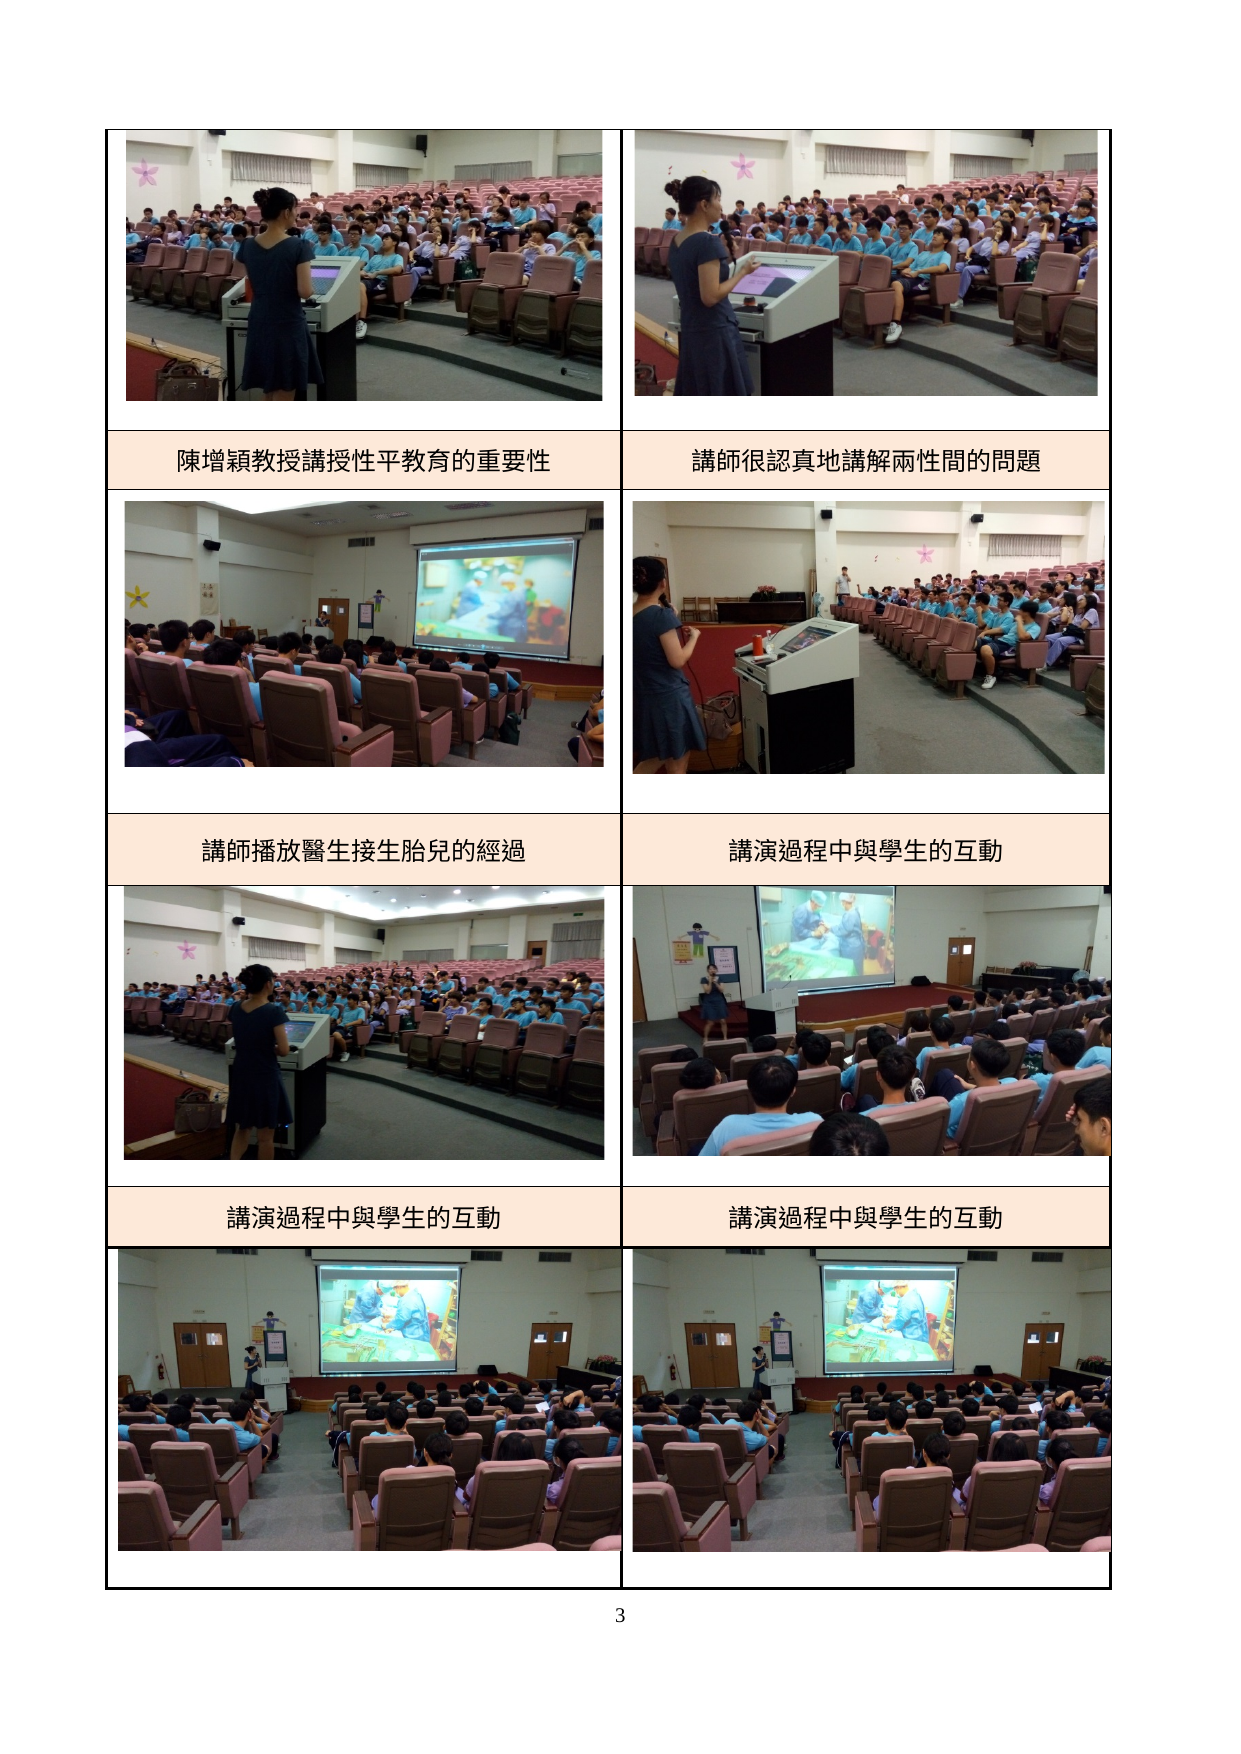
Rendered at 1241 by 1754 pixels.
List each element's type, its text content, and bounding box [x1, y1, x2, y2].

table_cell [623, 130, 1109, 430]
table_cell [108, 490, 620, 812]
table_cell 講演過程中與學生的互動 [623, 814, 1109, 885]
table_cell 陳增穎教授講授性平教育的重要性 [108, 431, 620, 489]
table_cell [108, 1249, 620, 1587]
table_cell [623, 886, 1109, 1186]
table_cell [108, 130, 620, 430]
picture [126, 130, 603, 401]
picture [632, 1249, 1111, 1552]
table_cell [108, 886, 620, 1186]
picture [124, 501, 604, 767]
picture [632, 501, 1105, 774]
table_cell 講師播放醫生接生胎兒的經過 [108, 814, 620, 885]
table_cell 講演過程中與學生的互動 [623, 1187, 1109, 1246]
table_cell 講演過程中與學生的互動 [108, 1187, 620, 1246]
table_cell [623, 1249, 1109, 1587]
picture [118, 1249, 622, 1551]
picture [634, 130, 1098, 396]
table_cell 講師很認真地講解兩性間的問題 [623, 431, 1109, 489]
picture [632, 886, 1111, 1156]
table_cell [623, 490, 1109, 812]
picture [123, 886, 605, 1160]
